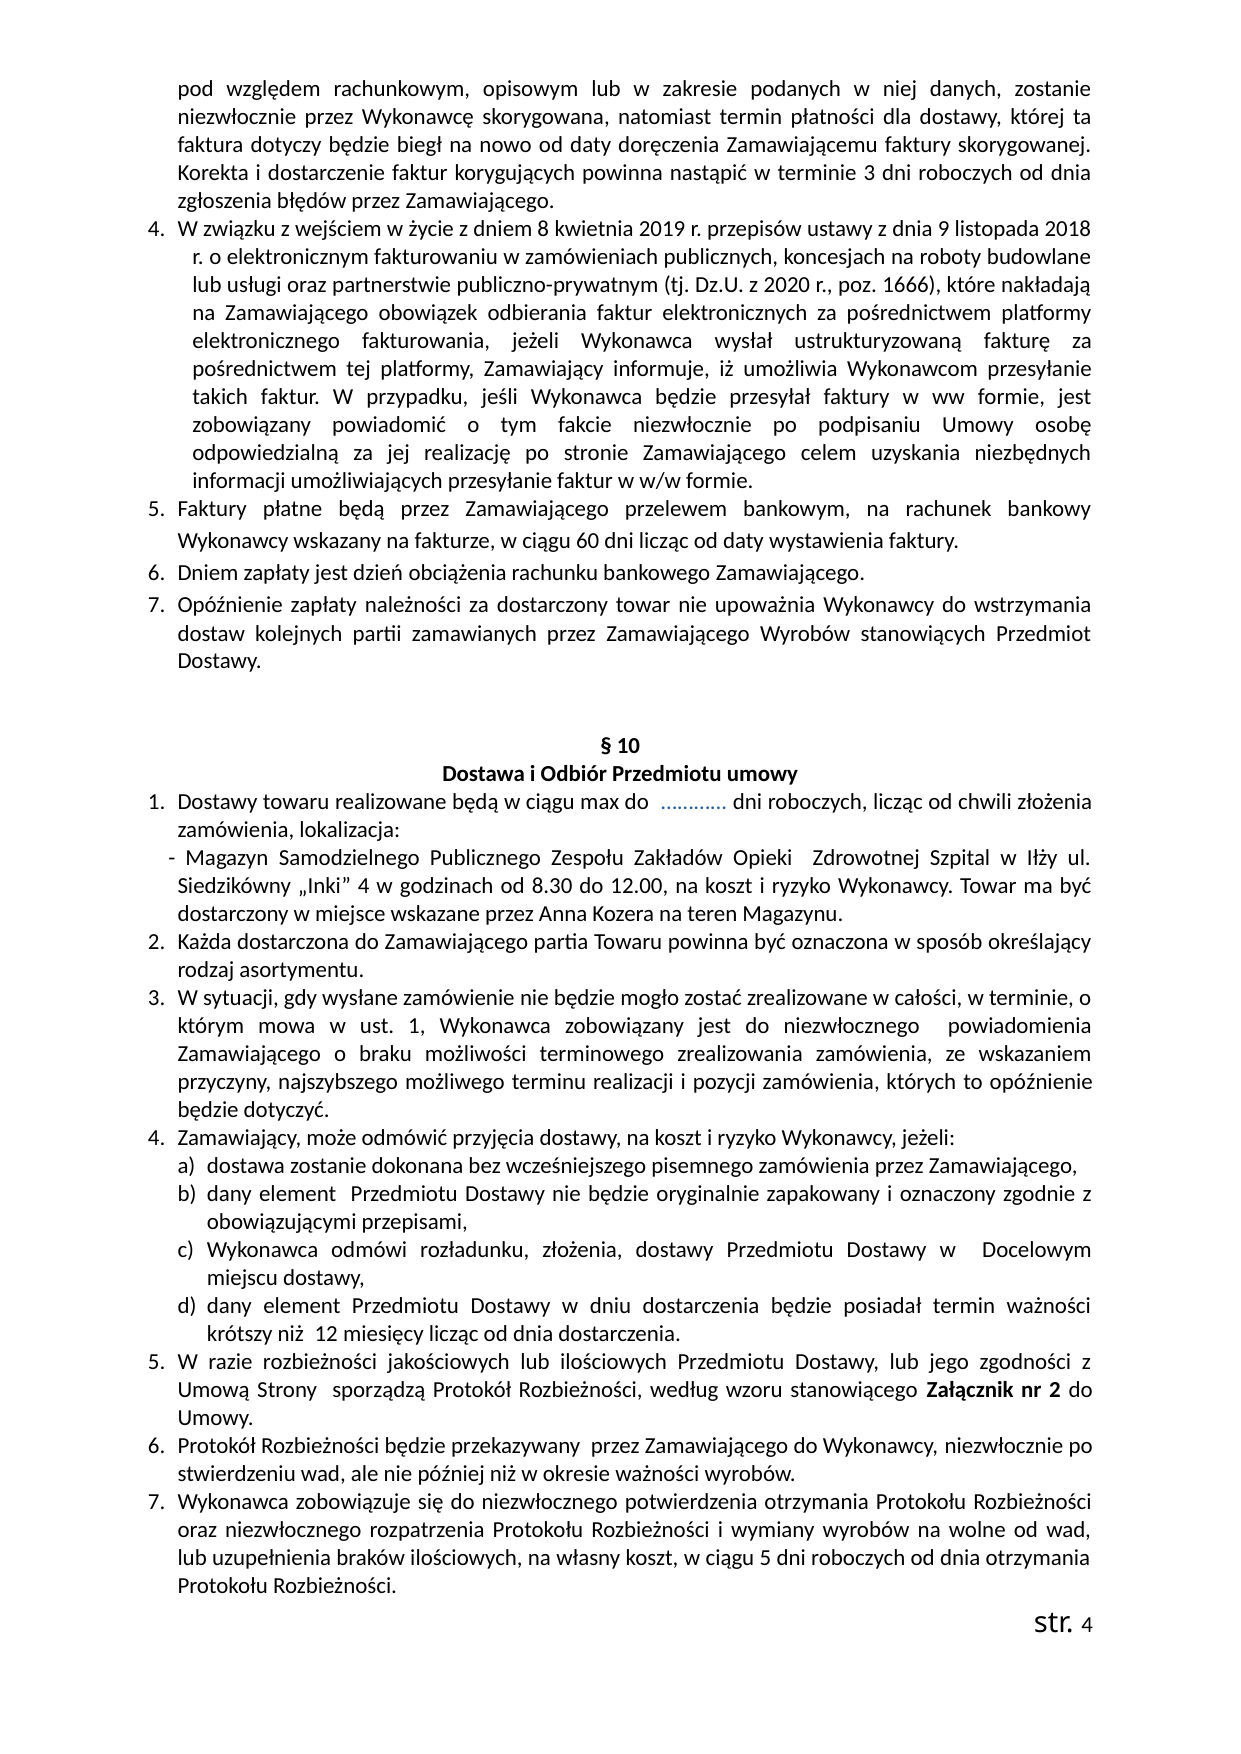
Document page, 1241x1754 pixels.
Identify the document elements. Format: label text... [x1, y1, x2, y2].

list dany element Przedmiotu Dostawy w dniu dostarczenia będzie posiadał termin ważności krótszy niż 12 miesięcy licząc od dnia dostarczenia. [177, 1291, 1093, 1347]
list Dniem zapłaty jest dzień obciążenia rachunku bankowego Zamawiającego. [148, 558, 1093, 586]
list Każda dostarczona do Zamawiającego partia Towaru powinna być oznaczona w sposób określający rodzaj asortymentu. [148, 927, 1093, 983]
list W razie rozbieżności jakościowych lub ilościowych Przedmiotu Dostawy, lub jego zgodności z Umową Strony sporządzą Protokół Rozbieżności, według wzoru stanowiącego Załącznik nr 2 do Umowy. [148, 1347, 1093, 1431]
list Dostawy towaru realizowane będą w ciągu max do …...…... dni roboczych, licząc od chwili złożenia zamówienia, lokalizacja: [148, 787, 1093, 843]
list W związku z wejściem w życie z dniem 8 kwietnia 2019 r. przepisów ustawy z dnia 9 listopada 2018 r. o elektronicznym fakturowaniu w zamówieniach publicznych, koncesjach na roboty budowlane lub usługi oraz partnerstwie publiczno-prywatnym (tj. Dz.U. z 2020 r., poz. 1666), które nakładają na Zamawiającego obowiązek odbierania faktur elektronicznych za pośrednictwem platformy elektronicznego fakturowania, jeżeli Wykonawca wysłał ustrukturyzowaną fakturę za pośrednictwem tej platformy, Zamawiający informuje, iż umożliwia Wykonawcom przesyłanie takich faktur. W przypadku, jeśli Wykonawca będzie przesyłał faktury w ww formie, jest zobowiązany powiadomić o tym fakcie niezwłocznie po podpisaniu Umowy osobę odpowiedzialną za jej realizację po stronie Zamawiającego celem uzyskania niezbędnych informacji umożliwiających przesyłanie faktur w w/w formie. [148, 214, 1093, 494]
text § 10 [148, 731, 1093, 759]
list Protokół Rozbieżności będzie przekazywany przez Zamawiającego do Wykonawcy, niezwłocznie po stwierdzeniu wad, ale nie później niż w okresie ważności wyrobów. [148, 1431, 1093, 1487]
text - Magazyn Samodzielnego Publicznego Zespołu Zakładów Opieki Zdrowotnej Szpital w Iłży ul. Siedzikówny „Inki” 4 w godzinach od 8.30 do 12.00, na koszt i ryzyko Wykonawcy. Towar ma być dostarczony w miejsce wskazane przez Anna Kozera na teren Magazynu. [148, 843, 1093, 927]
list dostawa zostanie dokonana bez wcześniejszego pisemnego zamówienia przez Zamawiającego, [177, 1151, 1093, 1179]
list Wykonawca odmówi rozładunku, złożenia, dostawy Przedmiotu Dostawy w Docelowym miejscu dostawy, [177, 1235, 1093, 1291]
list pod względem rachunkowym, opisowym lub w zakresie podanych w niej danych, zostanie niezwłocznie przez Wykonawcę skorygowana, natomiast termin płatności dla dostawy, której ta faktura dotyczy będzie biegł na nowo od daty doręczenia Zamawiającemu faktury skorygowanej. Korekta i dostarczenie faktur korygujących powinna nastąpić w terminie 3 dni roboczych od dnia zgłoszenia błędów przez Zamawiającego. [148, 74, 1093, 214]
list dany element Przedmiotu Dostawy nie będzie oryginalnie zapakowany i oznaczony zgodnie z obowiązującymi przepisami, [177, 1179, 1093, 1235]
list W sytuacji, gdy wysłane zamówienie nie będzie mogło zostać zrealizowane w całości, w terminie, o którym mowa w ust. 1, Wykonawca zobowiązany jest do niezwłocznego powiadomienia Zamawiającego o braku możliwości terminowego zrealizowania zamówienia, ze wskazaniem przyczyny, najszybszego możliwego terminu realizacji i pozycji zamówienia, których to opóźnienie będzie dotyczyć. [148, 983, 1093, 1123]
list Zamawiający, może odmówić przyjęcia dostawy, na koszt i ryzyko Wykonawcy, jeżeli: [148, 1123, 1093, 1151]
list Faktury płatne będą przez Zamawiającego przelewem bankowym, na rachunek bankowy Wykonawcy wskazany na fakturze, w ciągu 60 dni licząc od daty wystawienia faktury. [148, 494, 1093, 554]
text Dostawa i Odbiór Przedmiotu umowy [148, 759, 1093, 787]
list Opóźnienie zapłaty należności za dostarczony towar nie upoważnia Wykonawcy do wstrzymania dostaw kolejnych partii zamawianych przez Zamawiającego Wyrobów stanowiących Przedmiot Dostawy. [148, 591, 1093, 675]
list Wykonawca zobowiązuje się do niezwłocznego potwierdzenia otrzymania Protokołu Rozbieżności oraz niezwłocznego rozpatrzenia Protokołu Rozbieżności i wymiany wyrobów na wolne od wad, lub uzupełnienia braków ilościowych, na własny koszt, w ciągu 5 dni roboczych od dnia otrzymania Protokołu Rozbieżności. [148, 1487, 1093, 1599]
